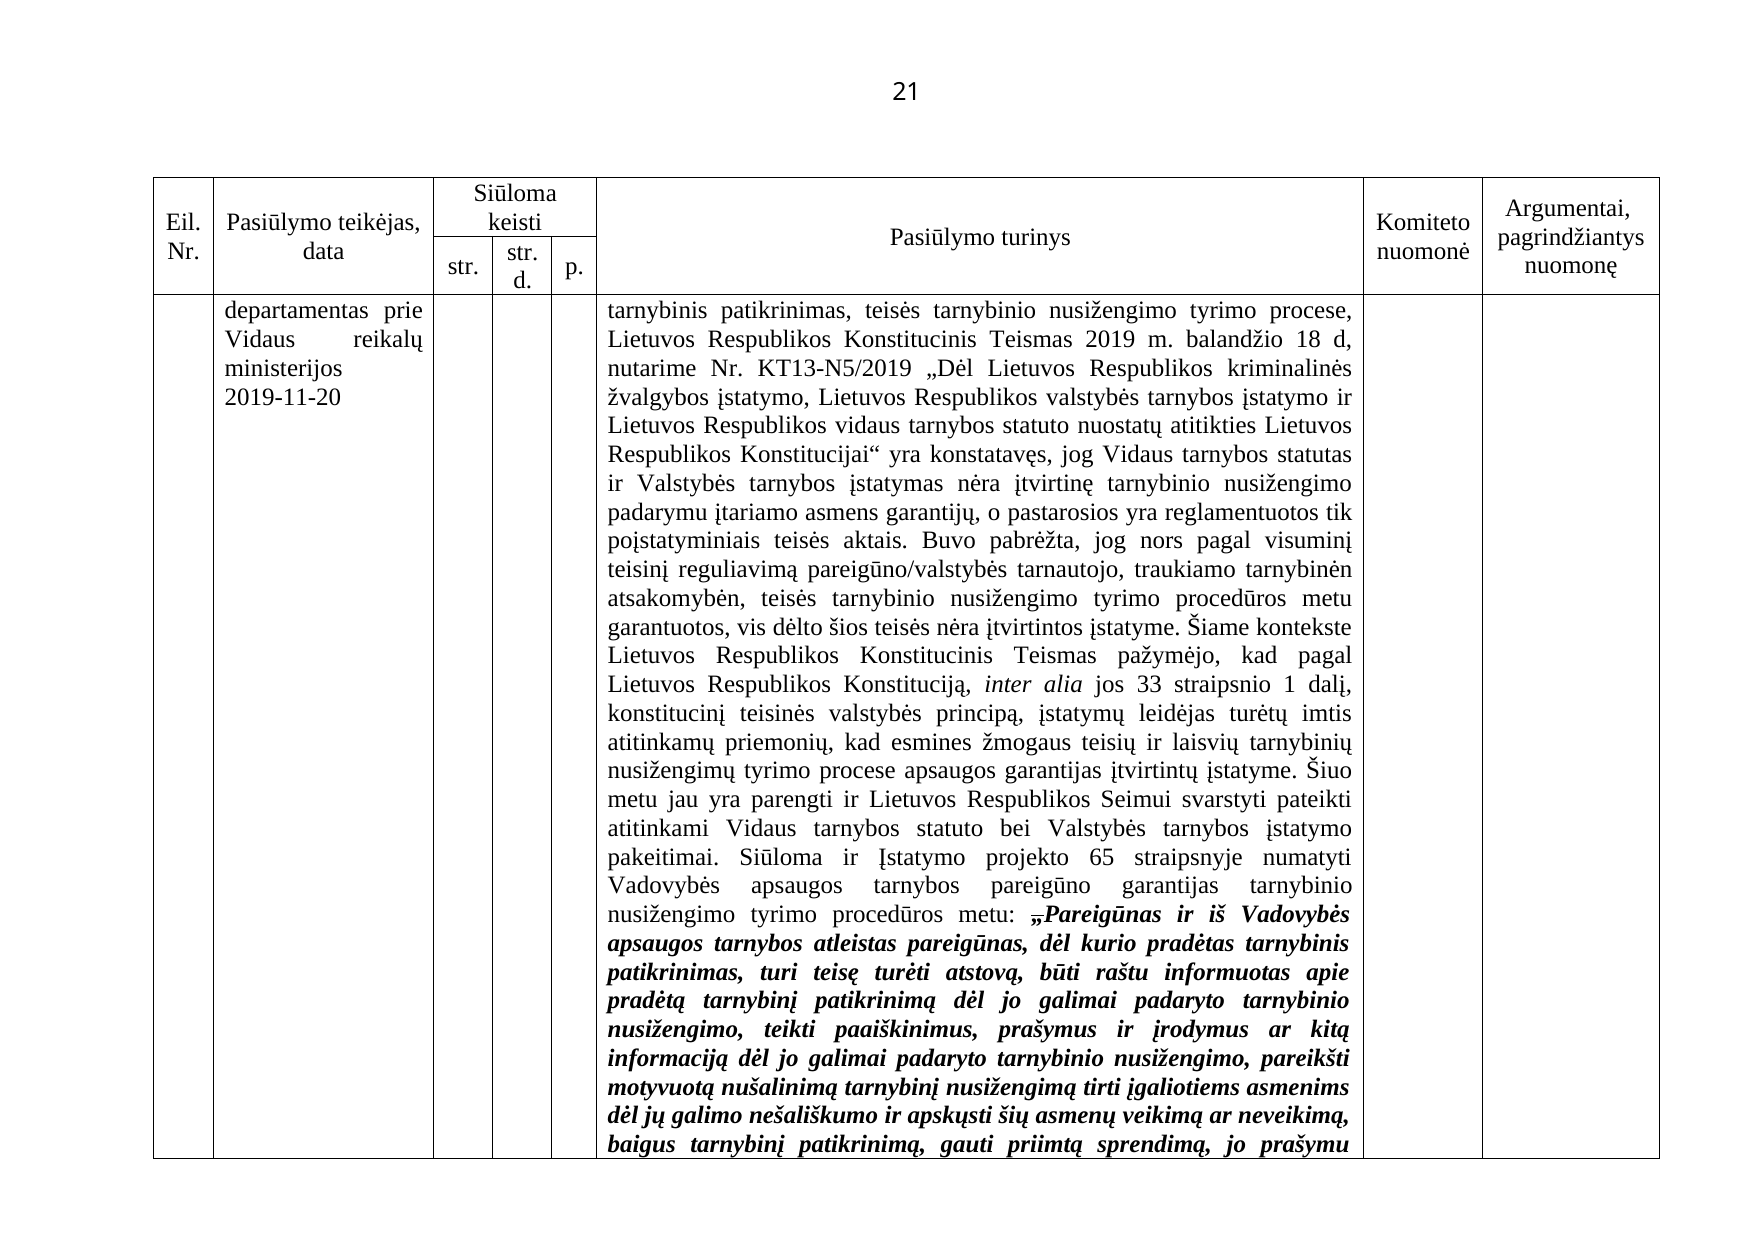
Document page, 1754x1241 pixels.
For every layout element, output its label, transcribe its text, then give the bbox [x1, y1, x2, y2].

table_header Siūloma keisti [434, 178, 596, 236]
table_cell str. d. [493, 237, 551, 294]
table_cell p. [552, 237, 596, 294]
table_header Pasiūlymo turinys [597, 178, 1363, 294]
table_cell [552, 295, 596, 1158]
table_header Pasiūlymo teikėjas, data [214, 178, 433, 294]
table_header Komiteto nuomonė [1364, 178, 1482, 294]
table_cell str. [434, 237, 492, 294]
table_cell [1364, 295, 1482, 1158]
table_cell [1483, 295, 1659, 1158]
table_cell [434, 295, 492, 1158]
table_cell [154, 295, 213, 1158]
table_cell [493, 295, 551, 1158]
table_cell departamentas prie Vidaus reikalų ministerijos 2019-11-20 [214, 295, 433, 1158]
table_cell tarnybinis patikrinimas, teisės tarnybinio nusižengimo tyrimo procese, Lietuvos Respublikos Konstitucinis Teismas 2019 m. balandžio 18 d, nutarime Nr. KT13-N5/2019 „Dėl Lietuvos Respublikos kriminalinės žvalgybos įstatymo, Lietuvos Respublikos valstybės tarnybos įstatymo ir Lietuvos Respublikos vidaus tarnybos statuto nuostatų atitikties Lietuvos Respublikos Konstitucijai“ yra konstatavęs, jog Vidaus tarnybos statutas ir Valstybės tarnybos įstatymas nėra įtvirtinę tarnybinio nusižengimo padarymu įtariamo asmens garantijų, o pastarosios yra reglamentuotos tik poįstatyminiais teisės aktais. Buvo pabrėžta, jog nors pagal visuminį teisinį reguliavimą pareigūno/valstybės tarnautojo, traukiamo tarnybinėn atsakomybėn, teisės tarnybinio nusižengimo tyrimo procedūros metu garantuotos, vis dėlto šios teisės nėra įtvirtintos įstatyme. Šiame kontekste Lietuvos Respublikos Konstitucinis Teismas pažymėjo, kad pagal Lietuvos Respublikos Konstituciją, inter alia jos 33 straipsnio 1 dalį, konstitucinį teisinės valstybės principą, įstatymų leidėjas turėtų imtis atitinkamų priemonių, kad esmines žmogaus teisių ir laisvių tarnybinių nusižengimų tyrimo procese apsaugos garantijas įtvirtintų įstatyme. Šiuo metu jau yra parengti ir Lietuvos Respublikos Seimui svarstyti pateikti atitinkami Vidaus tarnybos statuto bei Valstybės tarnybos įstatymo pakeitimai. Siūloma ir Įstatymo projekto 65 straipsnyje numatyti Vadovybės apsaugos tarnybos pareigūno garantijas tarnybinio nusižengimo tyrimo procedūros metu: „Pareigūnas ir iš Vadovybės apsaugos tarnybos atleistas pareigūnas, dėl kurio pradėtas tarnybinis patikrinimas, turi teisę turėti atstovą, būti raštu informuotas apie pradėtą tarnybinį patikrinimą dėl jo galimai padaryto tarnybinio nusižengimo, teikti paaiškinimus, prašymus ir įrodymus ar kitą informaciją dėl jo galimai padaryto tarnybinio nusižengimo, pareikšti motyvuotą nušalinimą tarnybinį nusižengimą tirti įgaliotiems asmenims dėl jų galimo nešališkumo ir apskųsti šių asmenų veikimą ar neveikimą, baigus tarnybinį patikrinimą, gauti priimtą sprendimą, jo prašymu [597, 295, 1363, 1158]
table_header Eil. Nr. [154, 178, 213, 294]
table_header Argumentai, pagrindžiantys nuomonę [1483, 178, 1659, 294]
